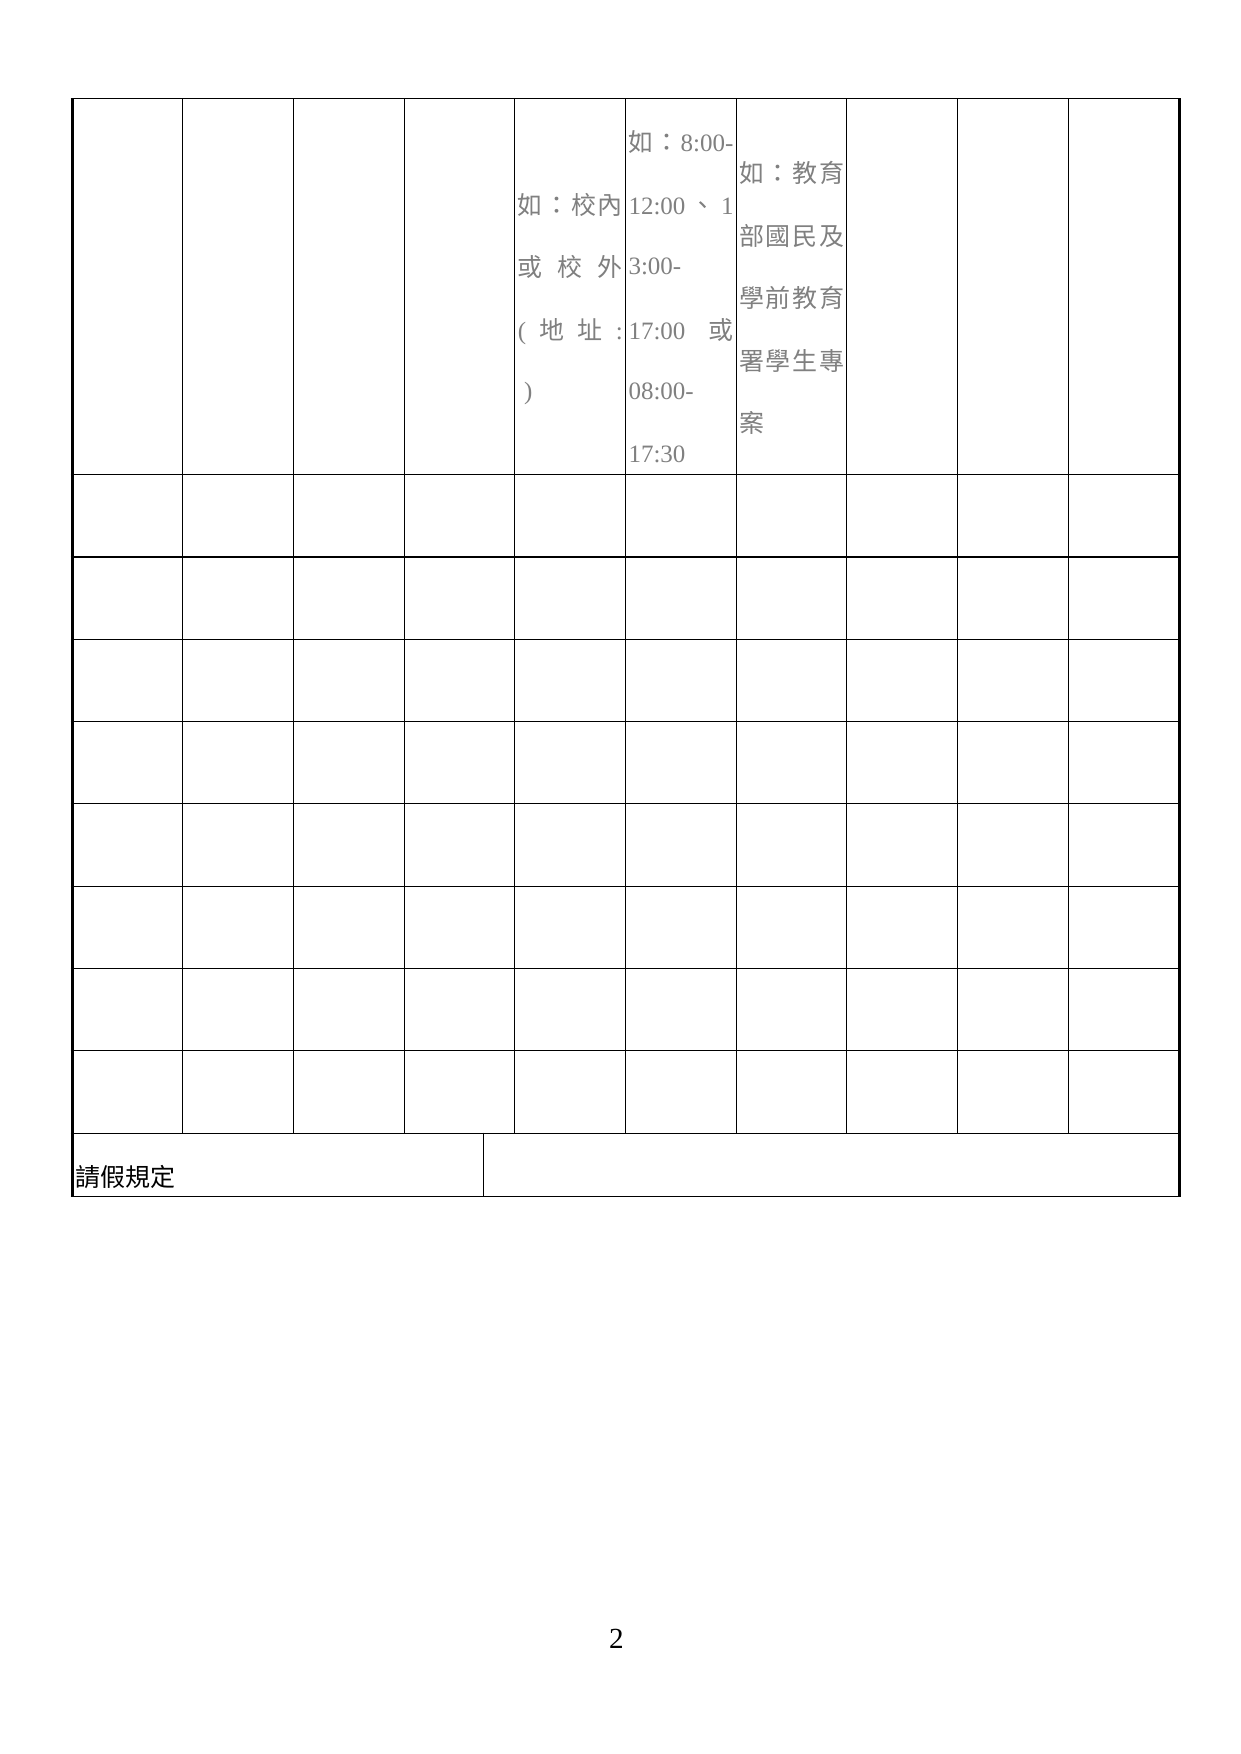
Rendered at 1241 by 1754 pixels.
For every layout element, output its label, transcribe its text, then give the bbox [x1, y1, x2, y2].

table_cell [958, 558, 1068, 639]
table_cell [183, 969, 293, 1050]
table_cell [626, 1051, 736, 1132]
table_cell 如：教育部國民及學前教育署學生專案 [737, 99, 846, 474]
table_cell [74, 99, 182, 474]
table_cell [74, 804, 182, 886]
table_cell [294, 99, 404, 474]
table_cell [405, 558, 514, 639]
table_cell [405, 1051, 514, 1132]
table_cell [847, 804, 957, 886]
table_cell [74, 475, 182, 556]
table_cell [183, 99, 293, 474]
table_cell [737, 887, 846, 968]
table_cell [515, 804, 625, 886]
table_cell [1069, 640, 1178, 721]
table_cell [183, 887, 293, 968]
table_cell [405, 640, 514, 721]
table_cell [74, 969, 182, 1050]
table_cell [958, 804, 1068, 886]
table_cell [515, 558, 625, 639]
table_cell [1069, 99, 1178, 474]
table_cell [1069, 475, 1178, 556]
table_cell [74, 558, 182, 639]
table_cell [626, 722, 736, 803]
table_cell 請假規定 [74, 1134, 483, 1196]
table_cell [405, 804, 514, 886]
table_cell [958, 722, 1068, 803]
table_cell [958, 475, 1068, 556]
table_cell [737, 640, 846, 721]
table_cell 如：8:00-12:00、13:00-17:00或08:00-17:30 [626, 99, 736, 474]
table_cell [405, 887, 514, 968]
table_cell [847, 722, 957, 803]
table_cell [405, 969, 514, 1050]
table_cell [847, 558, 957, 639]
table_cell [626, 887, 736, 968]
table_cell [626, 804, 736, 886]
table_cell [626, 640, 736, 721]
table_cell [847, 887, 957, 968]
table_cell [183, 722, 293, 803]
table_cell [737, 475, 846, 556]
table_cell [183, 804, 293, 886]
table_cell [515, 887, 625, 968]
table_cell [183, 1051, 293, 1132]
table_cell 如：校內或校外(地址: ) [515, 99, 625, 474]
table_cell [847, 475, 957, 556]
table_cell [737, 722, 846, 803]
table_cell [737, 804, 846, 886]
table_cell [737, 1051, 846, 1132]
table_cell [294, 640, 404, 721]
table_cell [958, 969, 1068, 1050]
table_cell [515, 722, 625, 803]
table_cell [1069, 1051, 1178, 1132]
table_cell [484, 1134, 1178, 1196]
table_cell [737, 558, 846, 639]
table_cell [847, 1051, 957, 1132]
table_cell [1069, 558, 1178, 639]
table_cell [294, 969, 404, 1050]
table_cell [405, 99, 514, 474]
table_cell [958, 640, 1068, 721]
table_cell [515, 1051, 625, 1132]
table_cell [74, 887, 182, 968]
table_cell [958, 887, 1068, 968]
table_cell [294, 804, 404, 886]
table_cell [183, 640, 293, 721]
table_cell [1069, 722, 1178, 803]
table_cell [405, 475, 514, 556]
table_cell [958, 99, 1068, 474]
table_cell [1069, 887, 1178, 968]
table_cell [74, 640, 182, 721]
table_cell [183, 558, 293, 639]
table_cell [626, 475, 736, 556]
table_cell [847, 99, 957, 474]
table_cell [958, 1051, 1068, 1132]
table_cell [1069, 969, 1178, 1050]
table_cell [294, 887, 404, 968]
table_cell [847, 640, 957, 721]
table_cell [515, 475, 625, 556]
table_cell [847, 969, 957, 1050]
table_cell [294, 558, 404, 639]
table_cell [515, 969, 625, 1050]
table_cell [626, 969, 736, 1050]
table_cell [737, 969, 846, 1050]
table_cell [294, 722, 404, 803]
table_cell [294, 475, 404, 556]
table_cell [294, 1051, 404, 1132]
table_cell [405, 722, 514, 803]
table_cell [1069, 804, 1178, 886]
table_cell [74, 722, 182, 803]
table_cell [515, 640, 625, 721]
table_cell [626, 558, 736, 639]
table_cell [183, 475, 293, 556]
table_cell [74, 1051, 182, 1132]
